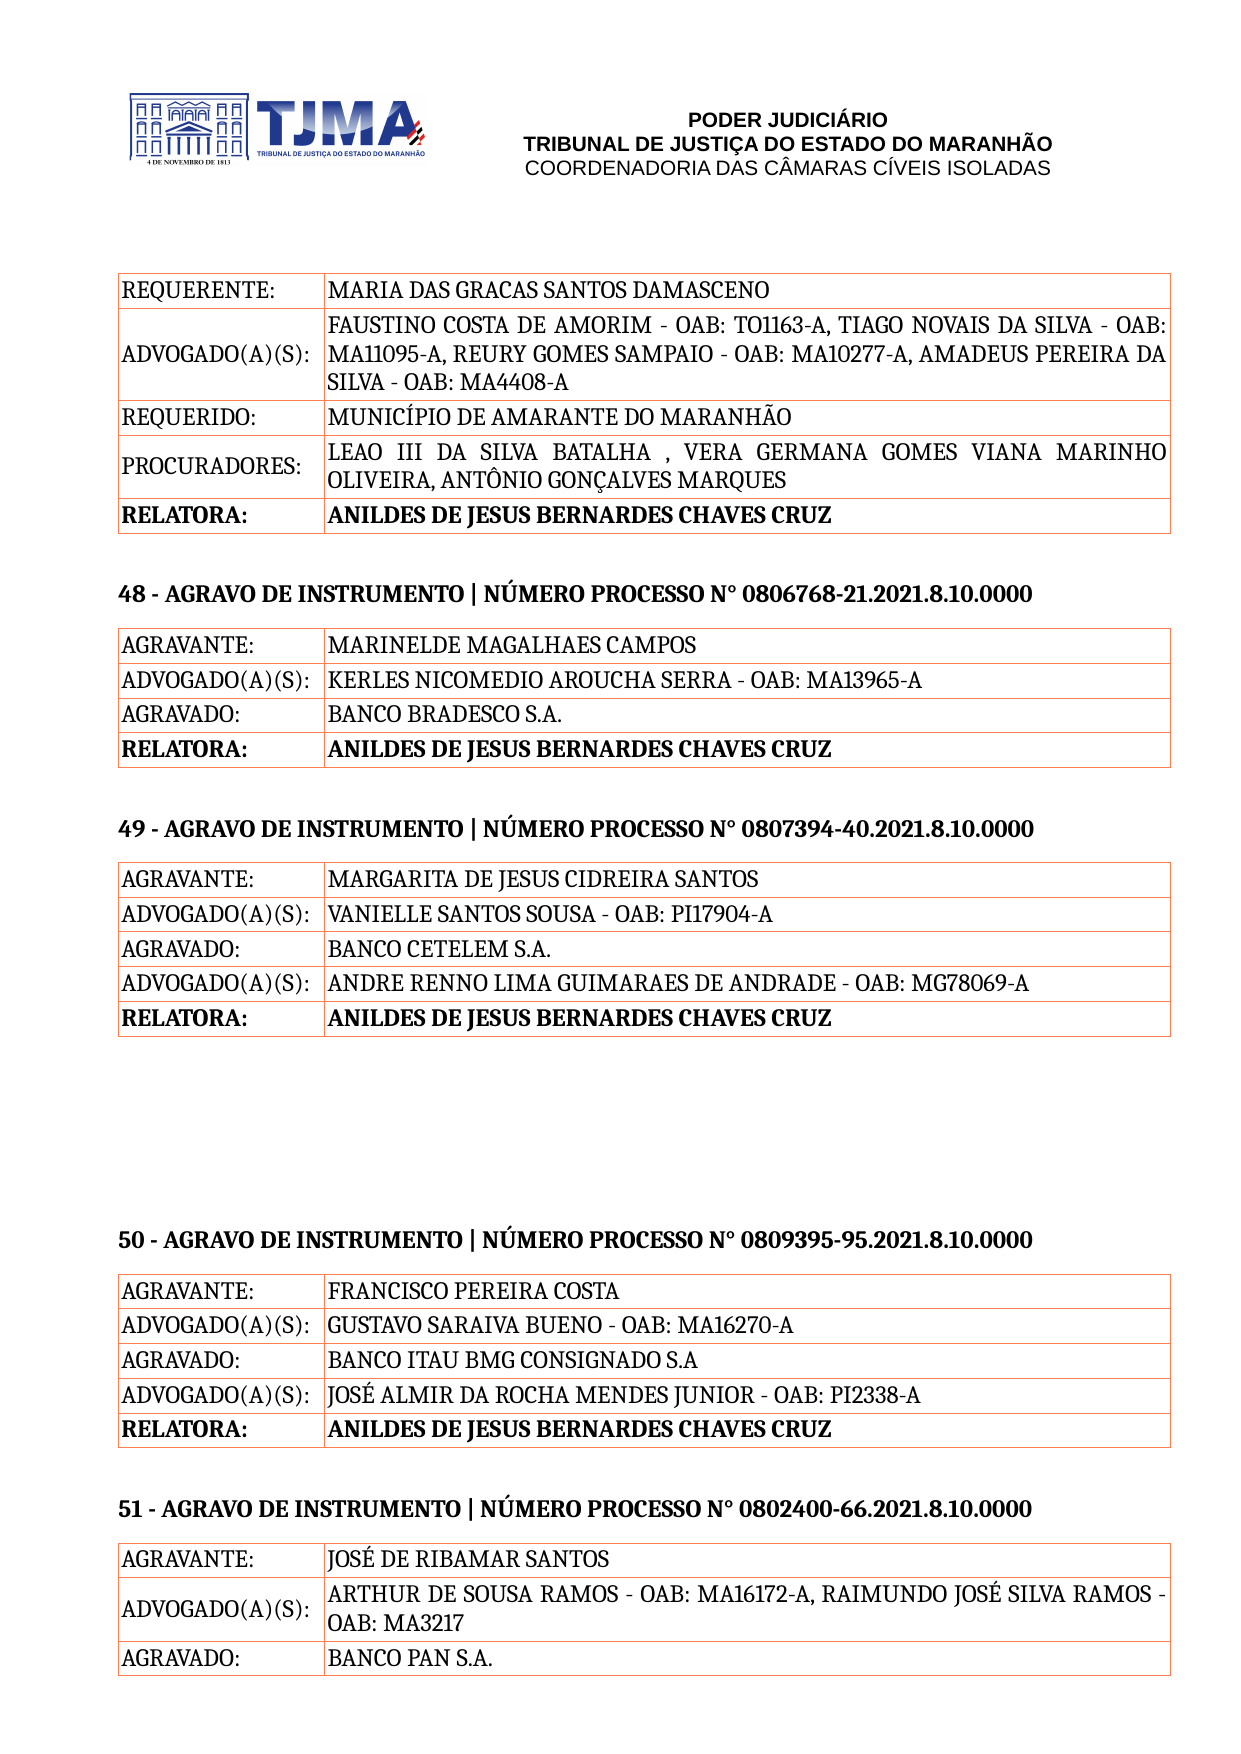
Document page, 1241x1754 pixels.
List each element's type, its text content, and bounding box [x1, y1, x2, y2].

table_cell REQUERIDO: [119, 401, 324, 434]
table_cell ADVOGADO(A)(S): [119, 967, 324, 1001]
table_cell LEAO III DA SILVA BATALHA , VERA GERMANA GOMES VIANA MARINHO OLIVEIRA, ANTÔNIO GONÇALVES MARQUES [325, 436, 1170, 498]
text 48 - AGRAVO DE INSTRUMENTO | NÚMERO PROCESSO N° 0806768-21.2021.8.10.0000 [118, 580, 1181, 609]
table_cell ANILDES DE JESUS BERNARDES CHAVES CRUZ [325, 1002, 1170, 1036]
table_header MARINELDE MAGALHAES CAMPOS [325, 629, 1170, 663]
table_cell ANILDES DE JESUS BERNARDES CHAVES CRUZ [325, 499, 1170, 533]
table_cell ADVOGADO(A)(S): [119, 1379, 324, 1412]
table_cell RELATORA: [119, 1002, 324, 1036]
table_cell REQUERENTE: [119, 274, 324, 308]
table_cell RELATORA: [119, 499, 324, 533]
table_cell GUSTAVO SARAIVA BUENO - OAB: MA16270-A [325, 1309, 1170, 1343]
table_cell BANCO CETELEM S.A. [325, 932, 1170, 966]
table_cell ARTHUR DE SOUSA RAMOS - OAB: MA16172-A, RAIMUNDO JOSÉ SILVA RAMOS - OAB: MA3217 [325, 1578, 1170, 1641]
text 51 - AGRAVO DE INSTRUMENTO | NÚMERO PROCESSO N° 0802400-66.2021.8.10.0000 [118, 1495, 1181, 1523]
table_cell ADVOGADO(A)(S): [119, 1578, 324, 1641]
table_cell ANDRE RENNO LIMA GUIMARAES DE ANDRADE - OAB: MG78069-A [325, 967, 1170, 1001]
table_cell BANCO PAN S.A. [325, 1642, 1170, 1675]
table_header MARGARITA DE JESUS CIDREIRA SANTOS [325, 863, 1170, 897]
table_cell ADVOGADO(A)(S): [119, 664, 324, 697]
table_cell PROCURADORES: [119, 436, 324, 498]
table_cell JOSÉ ALMIR DA ROCHA MENDES JUNIOR - OAB: PI2338-A [325, 1379, 1170, 1412]
table_cell AGRAVADO: [119, 1642, 324, 1675]
text 50 - AGRAVO DE INSTRUMENTO | NÚMERO PROCESSO N° 0809395-95.2021.8.10.0000 [118, 1226, 1181, 1255]
table_header AGRAVANTE: [119, 863, 324, 897]
table_cell RELATORA: [119, 733, 324, 767]
table_header AGRAVANTE: [119, 1275, 324, 1308]
table_header FRANCISCO PEREIRA COSTA [325, 1275, 1170, 1308]
table_cell ANILDES DE JESUS BERNARDES CHAVES CRUZ [325, 733, 1170, 767]
table_cell BANCO BRADESCO S.A. [325, 699, 1170, 732]
table_cell FAUSTINO COSTA DE AMORIM - OAB: TO1163-A, TIAGO NOVAIS DA SILVA - OAB: MA11095-A, REURY GOMES SAMPAIO - OAB: MA10277-A, AMADEUS PEREIRA DA SILVA - OAB: MA4408-A [325, 309, 1170, 400]
text 49 - AGRAVO DE INSTRUMENTO | NÚMERO PROCESSO N° 0807394-40.2021.8.10.0000 [118, 814, 1181, 843]
table_cell ADVOGADO(A)(S): [119, 309, 324, 400]
table_cell ANILDES DE JESUS BERNARDES CHAVES CRUZ [325, 1414, 1170, 1447]
table_cell VANIELLE SANTOS SOUSA - OAB: PI17904-A [325, 898, 1170, 931]
table_cell BANCO ITAU BMG CONSIGNADO S.A [325, 1344, 1170, 1378]
table_cell KERLES NICOMEDIO AROUCHA SERRA - OAB: MA13965-A [325, 664, 1170, 697]
picture [129, 93, 425, 166]
table_header JOSÉ DE RIBAMAR SANTOS [325, 1544, 1170, 1577]
table_cell AGRAVADO: [119, 699, 324, 732]
table_cell RELATORA: [119, 1414, 324, 1447]
table_cell ADVOGADO(A)(S): [119, 898, 324, 931]
table_cell AGRAVADO: [119, 932, 324, 966]
table_cell ADVOGADO(A)(S): [119, 1309, 324, 1343]
table_cell AGRAVADO: [119, 1344, 324, 1378]
table_cell MARIA DAS GRACAS SANTOS DAMASCENO [325, 274, 1170, 308]
table_header AGRAVANTE: [119, 629, 324, 663]
table_header AGRAVANTE: [119, 1544, 324, 1577]
table_cell MUNICÍPIO DE AMARANTE DO MARANHÃO [325, 401, 1170, 434]
